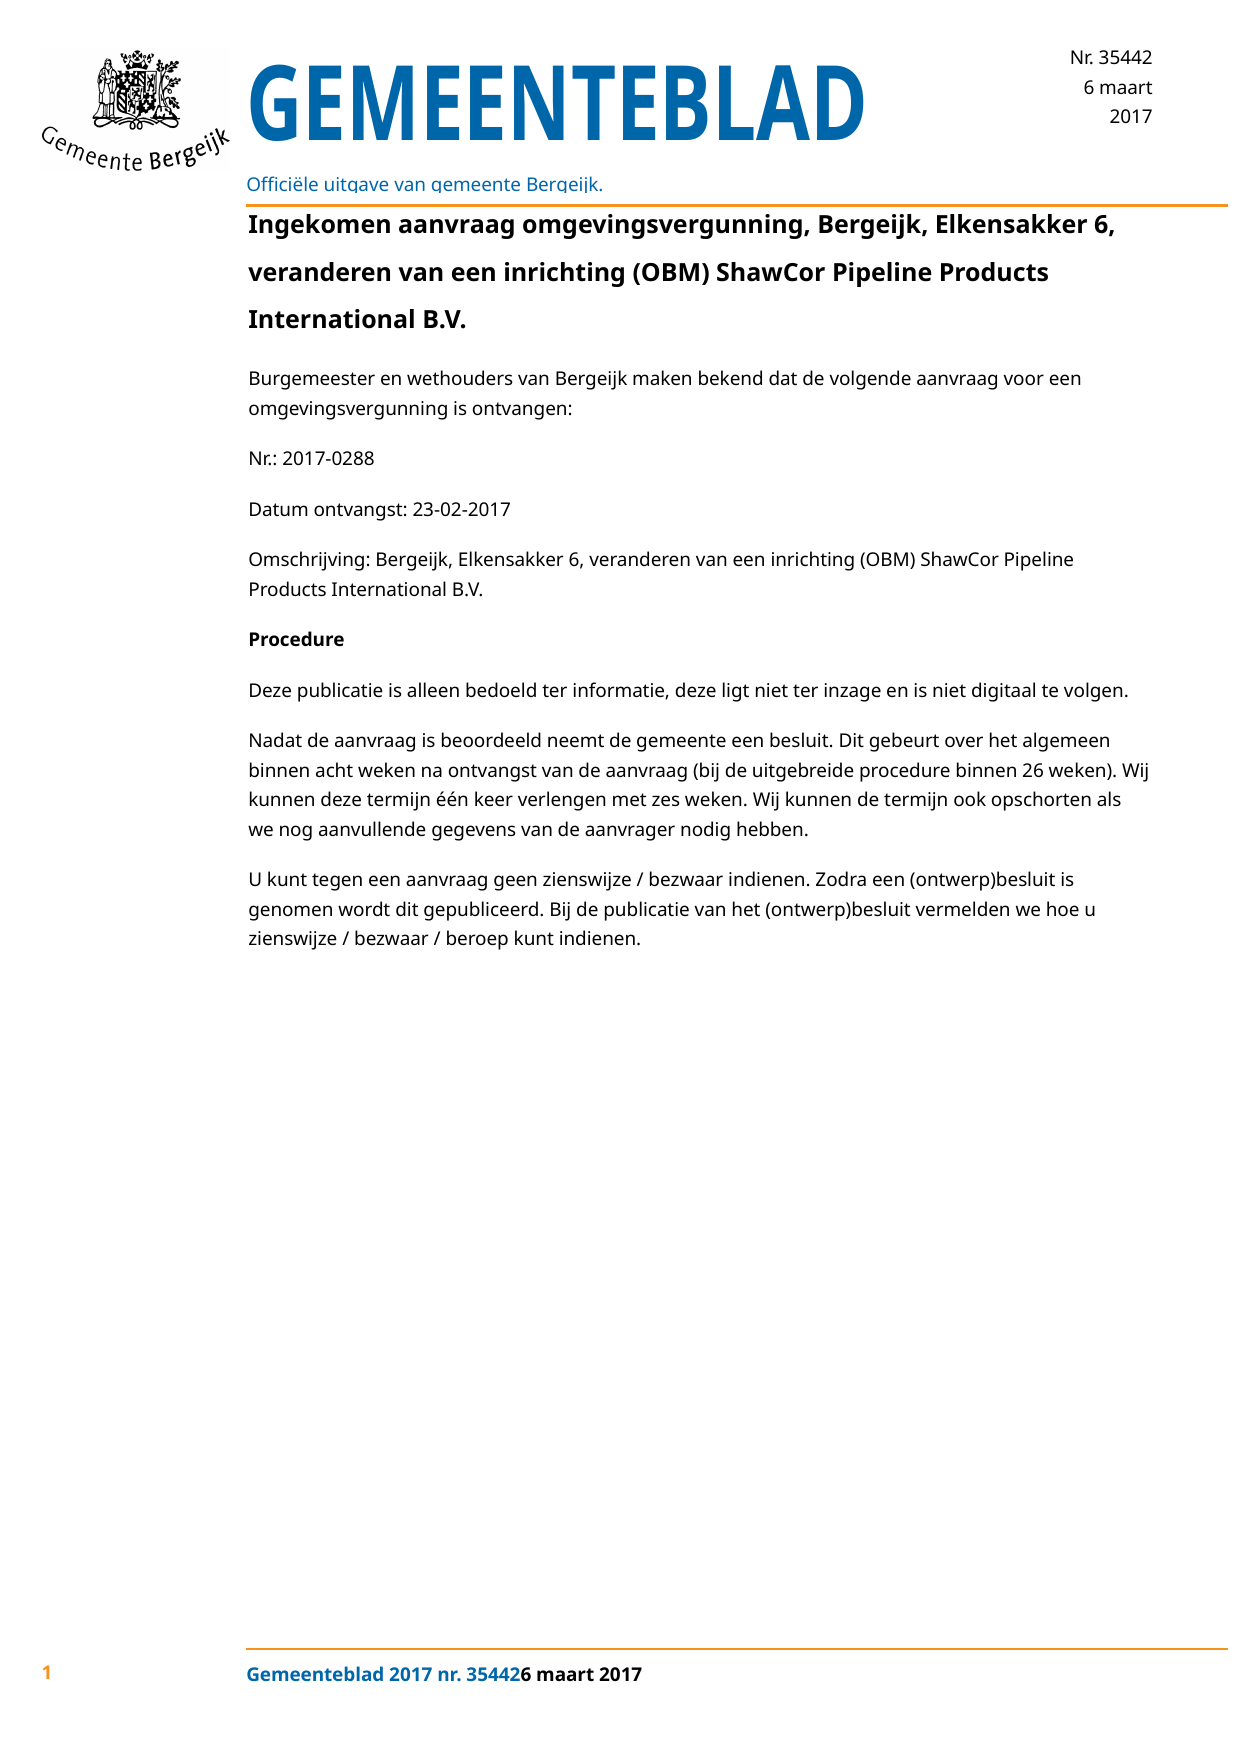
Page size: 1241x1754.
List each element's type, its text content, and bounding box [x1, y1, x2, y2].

text Procedure [248, 626, 1152, 652]
text Nr.: 2017-0288 [248, 446, 1152, 471]
text U kunt tegen een aanvraag geen zienswijze / bezwaar indienen. Zodra een (ontwerp)besluit is genomen wordt dit gepubliceerd. Bij de publicatie van het (ontwerp)besluit vermelden we hoe u zienswijze / bezwaar / beroep kunt indienen. [248, 866, 1152, 951]
text Burgemeester en wethouders van Bergeijk maken bekend dat de volgende aanvraag voor een omgevingsvergunning is ontvangen: [248, 366, 1152, 421]
text Deze publicatie is alleen bedoeld ter informatie, deze ligt niet ter inzage en is niet digitaal te volgen. [248, 677, 1152, 702]
picture [41, 47, 231, 172]
text Ingekomen aanvraag omgevingsvergunning, Bergeijk, Elkensakker 6, veranderen van een inrichting (OBM) ShawCor Pipeline Products International B.V. [248, 207, 1152, 336]
text Datum ontvangst: 23-02-2017 [248, 496, 1152, 522]
text Omschrijving: Bergeijk, Elkensakker 6, veranderen van een inrichting (OBM) ShawCor Pipeline Products International B.V. [248, 546, 1152, 602]
text Nadat de aanvraag is beoordeeld neemt de gemeente een besluit. Dit gebeurt over het algemeen binnen acht weken na ontvangst van de aanvraag (bij de uitgebreide procedure binnen 26 weken). Wij kunnen deze termijn één keer verlengen met zes weken. Wij kunnen de termijn ook opschorten als we nog aanvullende gegevens van de aanvrager nodig hebben. [248, 727, 1152, 842]
